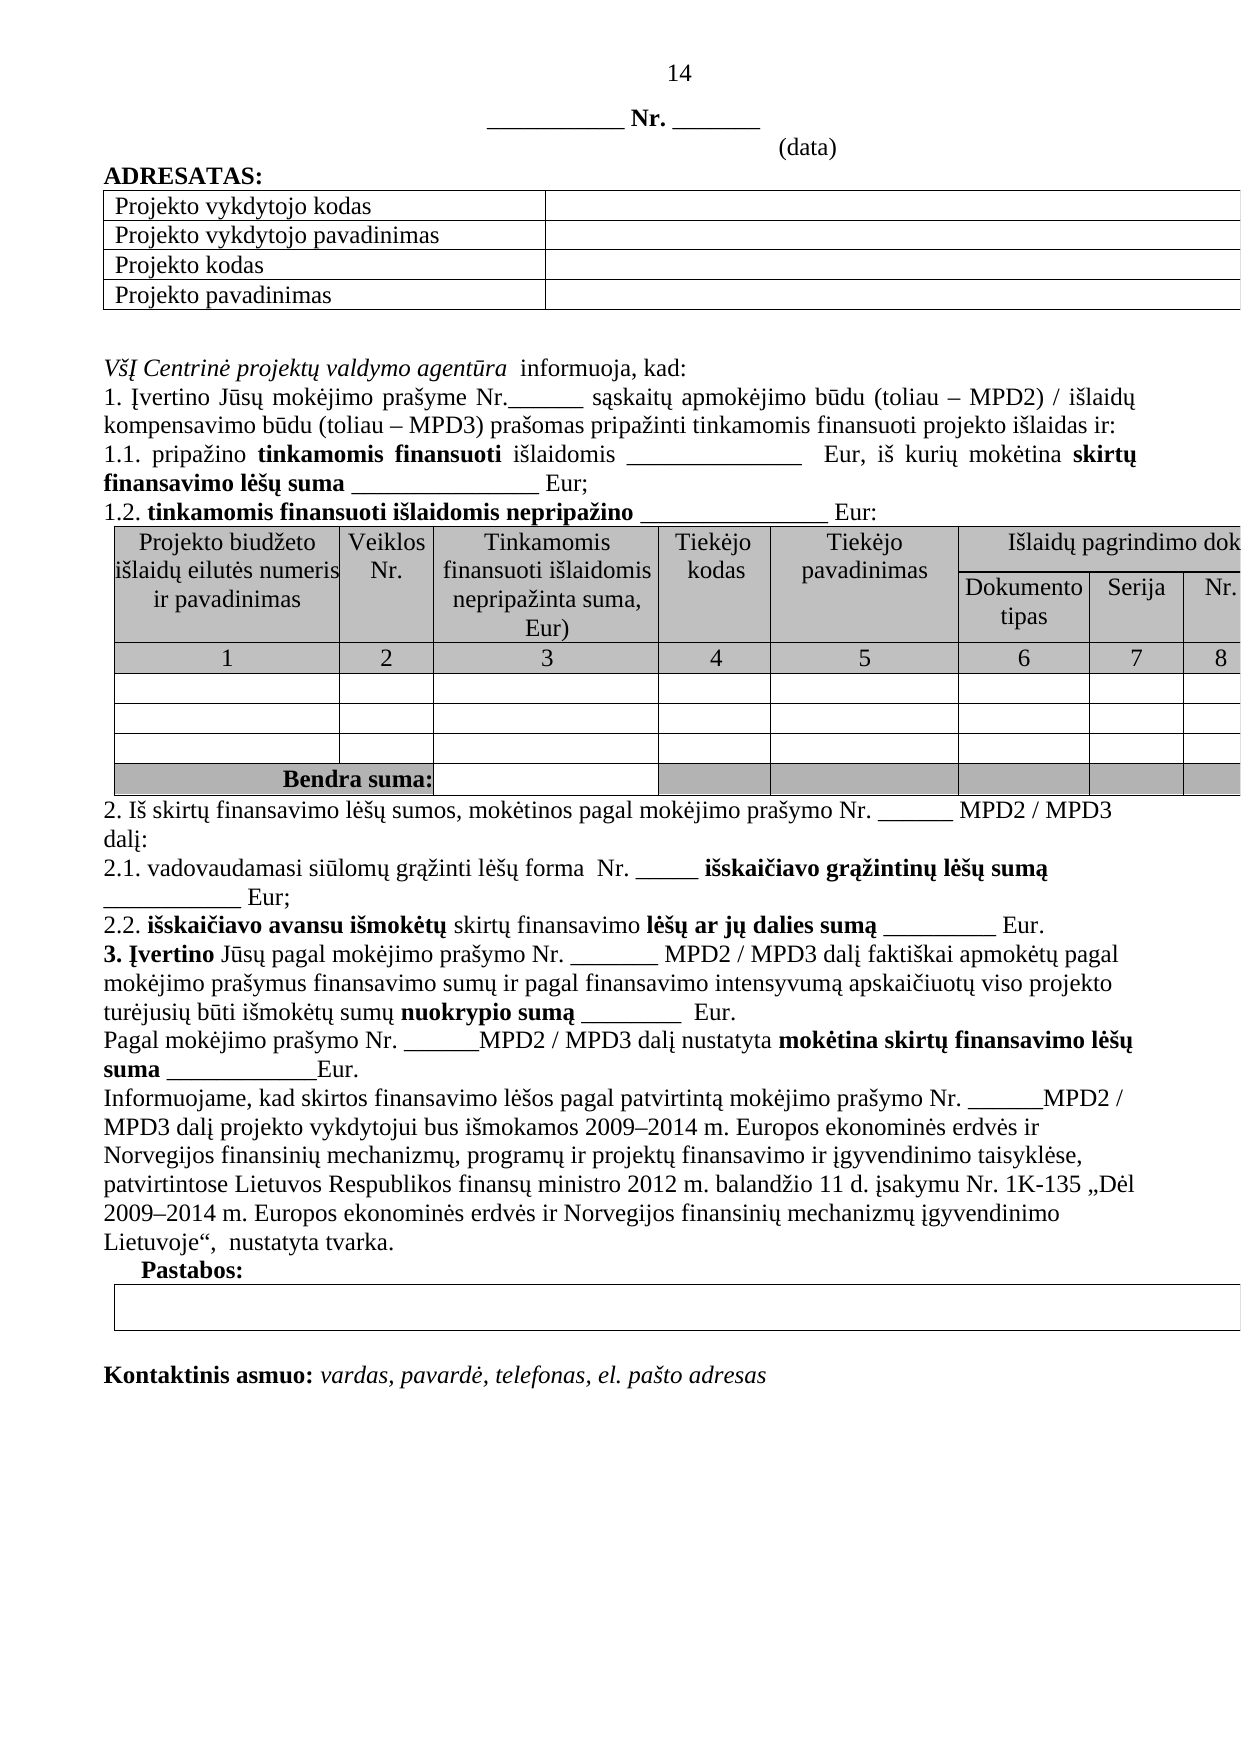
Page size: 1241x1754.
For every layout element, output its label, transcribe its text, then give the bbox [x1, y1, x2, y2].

text ___________ Nr. _______ [103, 103, 1137, 132]
table_cell [340, 674, 433, 703]
table_header Veiklos Nr. [340, 527, 433, 642]
table_cell 1 [115, 643, 339, 673]
table_cell [115, 704, 339, 733]
table_cell [1090, 674, 1183, 703]
table_header [546, 191, 1240, 219]
table_cell 8 [1184, 643, 1240, 673]
table_cell [1090, 734, 1183, 763]
table_cell [434, 764, 658, 794]
table_cell [546, 221, 1240, 249]
table_header Projekto vykdytojo kodas [104, 191, 545, 219]
table_cell [659, 764, 770, 794]
text Pastabos: [141, 1256, 1137, 1284]
table_cell [1184, 674, 1240, 703]
table_cell [340, 704, 433, 733]
table_cell [434, 734, 658, 763]
table_header Projekto biudžeto išlaidų eilutės numeris ir pavadinimas [115, 527, 339, 642]
table_header Tiekėjo pavadinimas [771, 527, 958, 642]
table_cell [1090, 764, 1183, 794]
text 1.1. pripažino tinkamomis finansuoti išlaidomis ______________ Eur, iš kurių mokėtina skirtų finansavimo lėšų suma _______________ Eur; [103, 439, 1137, 497]
table_cell 7 [1090, 643, 1183, 673]
table_cell [659, 734, 770, 763]
table_cell [771, 674, 958, 703]
table_cell [771, 764, 958, 794]
table_cell Serija [1090, 573, 1183, 642]
table_cell [434, 674, 658, 703]
text Informuojame, kad skirtos finansavimo lėšos pagal patvirtintą mokėjimo prašymo Nr. ______MPD2 / MPD3 dalį projekto vykdytojui bus išmokamos 2009–2014 m. Europos ekonominės erdvės ir Norvegijos finansinių mechanizmų, programų ir projektų finansavimo ir įgyvendinimo taisyklėse, patvirtintose Lietuvos Respublikos finansų ministro 2012 m. balandžio 11 d. įsakymu Nr. 1K-135 „Dėl 2009–2014 m. Europos ekonominės erdvės ir Norvegijos finansinių mechanizmų įgyvendinimo Lietuvoje“, nustatyta tvarka. [103, 1083, 1137, 1256]
table_cell Projekto pavadinimas [104, 280, 545, 309]
table_cell [1184, 764, 1240, 794]
table_cell Projekto kodas [104, 250, 545, 279]
table_cell [959, 734, 1089, 763]
text 2.1. vadovaudamasi siūlomų grąžinti lėšų forma Nr. _____ išskaičiavo grąžintinų lėšų sumą ___________ Eur; [103, 853, 1137, 911]
table_cell [959, 704, 1089, 733]
text Pagal mokėjimo prašymo Nr. ______MPD2 / MPD3 dalį nustatyta mokėtina skirtų finansavimo lėšų suma ____________Eur. [103, 1026, 1137, 1083]
text ADRESATAS: [103, 161, 1137, 190]
table_cell 2 [340, 643, 433, 673]
text Kontaktinis asmuo: vardas, pavardė, telefonas, el. pašto adresas [103, 1360, 1137, 1389]
table_cell [959, 674, 1089, 703]
table_cell 3 [434, 643, 658, 673]
table_cell 6 [959, 643, 1089, 673]
table_header Tiekėjo kodas [659, 527, 770, 642]
table_cell Projekto vykdytojo pavadinimas [104, 221, 545, 249]
table_cell [434, 704, 658, 733]
text (data) [103, 132, 1137, 161]
table_cell [340, 734, 433, 763]
table_cell [546, 280, 1240, 309]
table_cell Dokumento tipas [959, 573, 1089, 642]
table_header Išlaidų pagrindimo dokumentai [959, 527, 1240, 571]
text 1. Įvertino Jūsų mokėjimo prašyme Nr.______ sąskaitų apmokėjimo būdu (toliau – MPD2) / išlaidų kompensavimo būdu (toliau – MPD3) prašomas pripažinti tinkamomis finansuoti projekto išlaidas ir: [103, 382, 1137, 439]
table_cell [1090, 704, 1183, 733]
table_header [115, 1285, 1240, 1330]
table_cell Bendra suma: [115, 764, 433, 794]
table_cell [1184, 704, 1240, 733]
table_cell 5 [771, 643, 958, 673]
table_cell [115, 734, 339, 763]
text 3. Įvertino Jūsų pagal mokėjimo prašymo Nr. _______ MPD2 / MPD3 dalį faktiškai apmokėtų pagal mokėjimo prašymus finansavimo sumų ir pagal finansavimo intensyvumą apskaičiuotų viso projekto turėjusių būti išmokėtų sumų nuokrypio sumą ________ Eur. [103, 939, 1137, 1026]
table_cell [659, 704, 770, 733]
table_header Tinkamomis finansuoti išlaidomis nepripažinta suma, Eur) [434, 527, 658, 642]
table_cell [1184, 734, 1240, 763]
text 2.2. išskaičiavo avansu išmokėtų skirtų finansavimo lėšų ar jų dalies sumą _________ Eur. [103, 911, 1137, 939]
table_cell [659, 674, 770, 703]
table_cell [771, 734, 958, 763]
table_cell [959, 764, 1089, 794]
table_cell [546, 250, 1240, 279]
text 1.2. tinkamomis finansuoti išlaidomis nepripažino _______________ Eur: [103, 497, 1137, 526]
table_cell [771, 704, 958, 733]
table_cell 4 [659, 643, 770, 673]
text VšĮ Centrinė projektų valdymo agentūra informuoja, kad: [103, 353, 1137, 382]
text 2. Iš skirtų finansavimo lėšų sumos, mokėtinos pagal mokėjimo prašymo Nr. ______ MPD2 / MPD3 dalį: [103, 796, 1137, 853]
table_cell [115, 674, 339, 703]
table_cell Nr. [1184, 573, 1240, 642]
